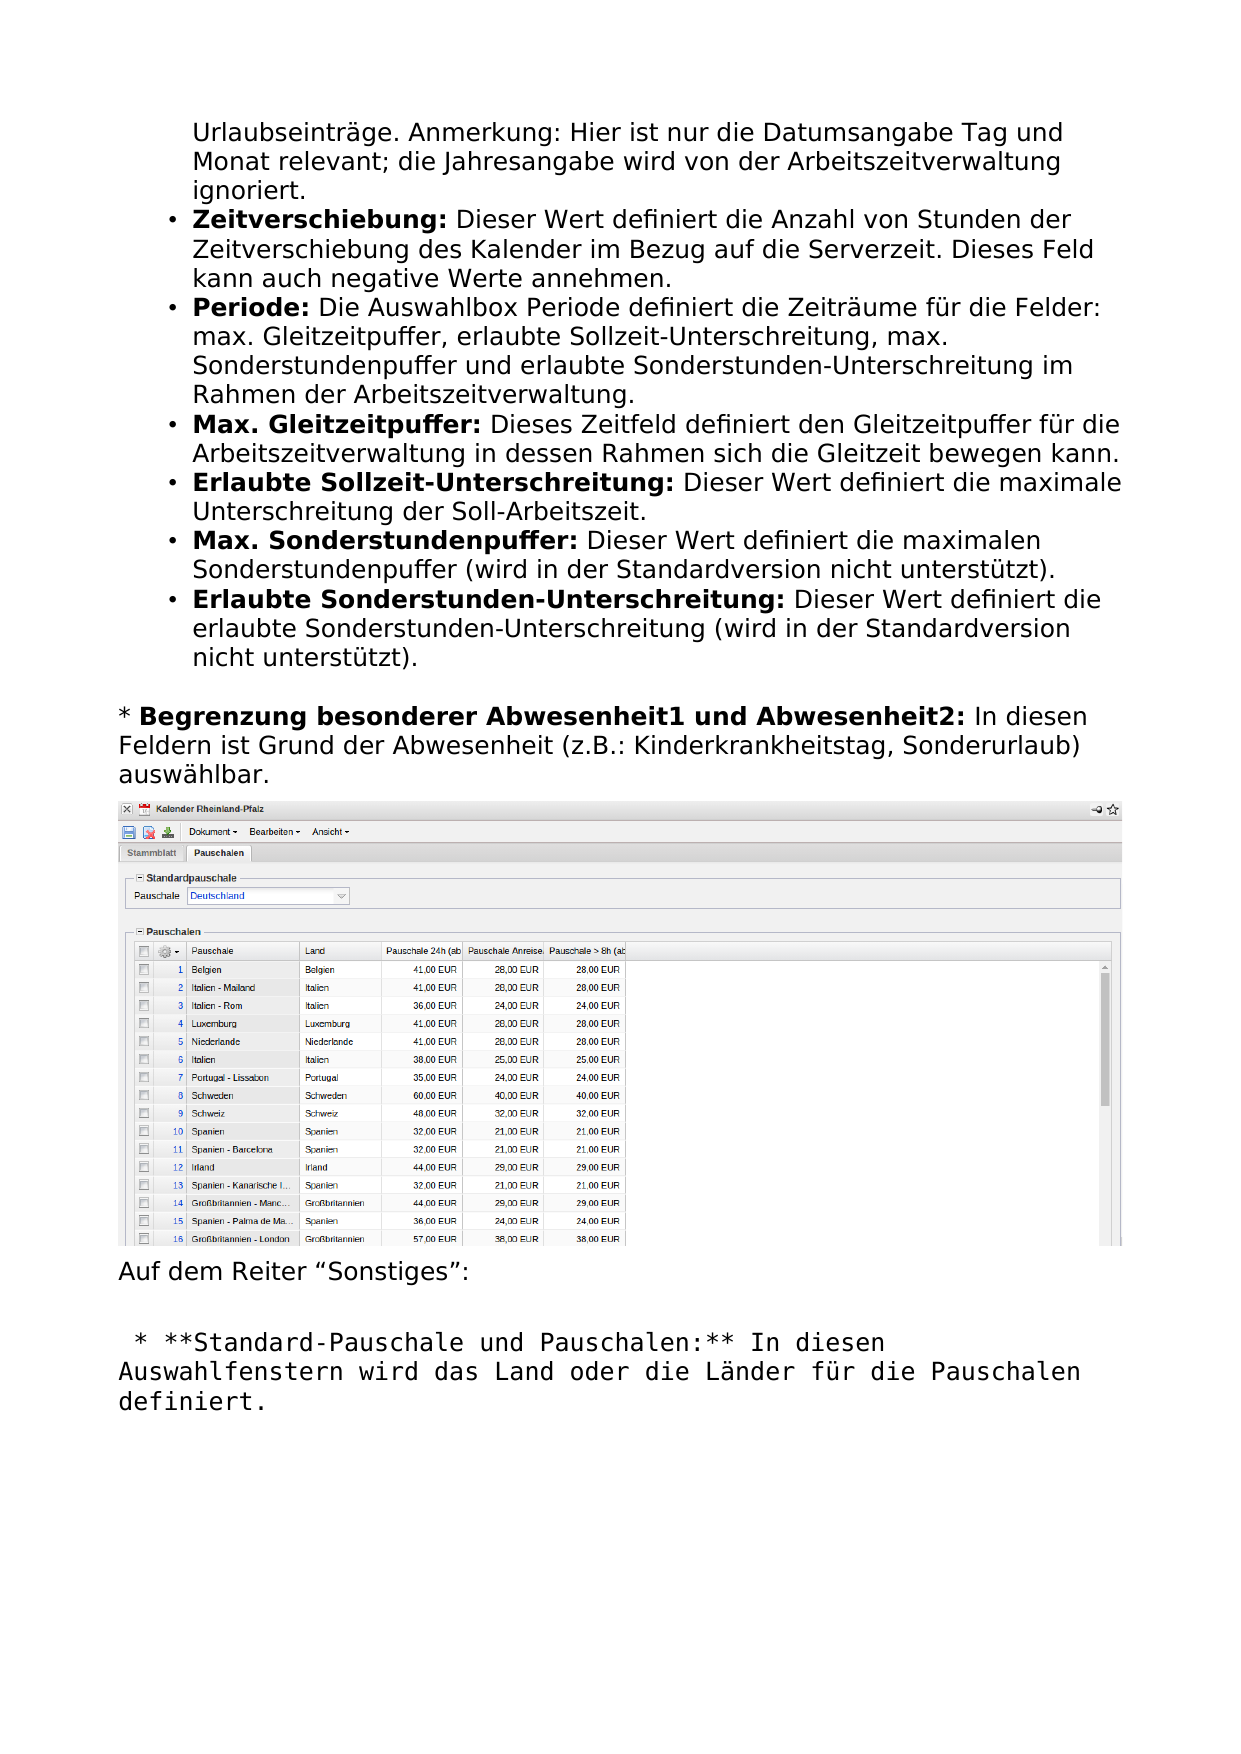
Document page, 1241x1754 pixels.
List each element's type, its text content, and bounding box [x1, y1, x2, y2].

list Erlaubte Sollzeit-Unterschreitung: Dieser Wert definiert die maximale Unterschreitung der Soll-Arbeitszeit. [177, 468, 1122, 526]
list Periode: Die Auswahlbox Periode definiert die Zeiträume für die Felder: max. Gleitzeitpuffer, erlaubte Sollzeit-Unterschreitung, max. Sonderstundenpuffer und erlaubte Sonderstunden-Unterschreitung im Rahmen der Arbeitszeitverwaltung. [177, 293, 1122, 410]
list Urlaubseinträge. Anmerkung: Hier ist nur die Datumsangabe Tag und Monat relevant; die Jahresangabe wird von der Arbeitszeitverwaltung ignoriert. [177, 118, 1122, 206]
list Erlaubte Sonderstunden-Unterschreitung: Dieser Wert definiert die erlaubte Sonderstunden-Unterschreitung (wird in der Standardversion nicht unterstützt). [177, 585, 1122, 672]
list Max. Sonderstundenpuffer: Dieser Wert definiert die maximalen Sonderstundenpuffer (wird in der Standardversion nicht unterstützt). [177, 526, 1122, 585]
text * Begrenzung besonderer Abwesenheit1 und Abwesenheit2: In diesen Feldern ist Grund der Abwesenheit (z.B.: Kinderkrankheitstag, Sonderurlaub) auswählbar. [118, 702, 1122, 789]
text Auf dem Reiter “Sonstiges”: [118, 1258, 1122, 1287]
list Max. Gleitzeitpuffer: Dieses Zeitfeld definiert den Gleitzeitpuffer für die Arbeitszeitverwaltung in dessen Rahmen sich die Gleitzeit bewegen kann. [177, 410, 1122, 468]
picture [118, 801, 1123, 1246]
text * **Standard-Pauschale und Pauschalen:** In diesen Auswahlfenstern wird das Land oder die Länder für die Pauschalen definiert. [118, 1299, 1122, 1416]
list Zeitverschiebung: Dieser Wert definiert die Anzahl von Stunden der Zeitverschiebung des Kalender im Bezug auf die Serverzeit. Dieses Feld kann auch negative Werte annehmen. [177, 206, 1122, 293]
